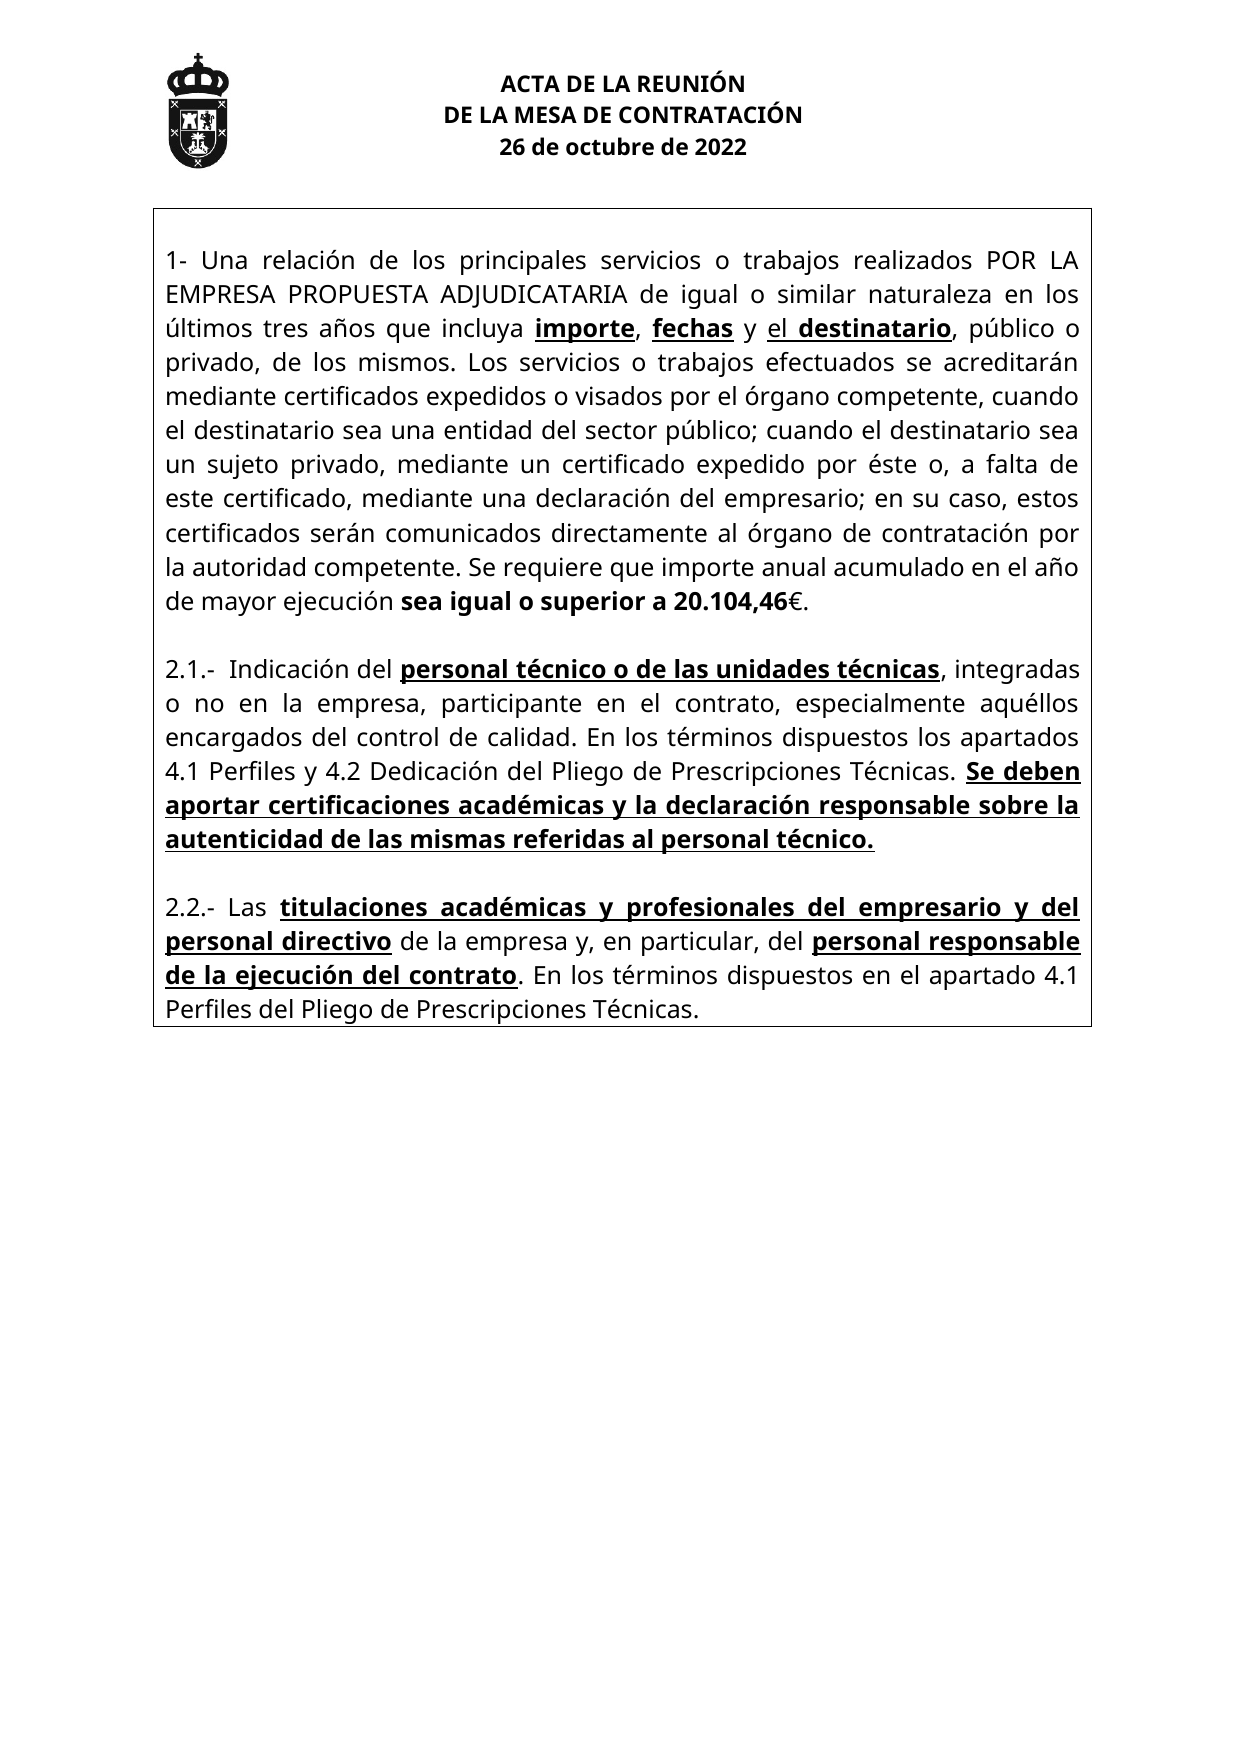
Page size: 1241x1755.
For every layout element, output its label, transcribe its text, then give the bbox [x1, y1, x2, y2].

picture [164, 50, 231, 171]
table_header 1- Una relación de los principales servicios o trabajos realizados POR LA EMPRESA PROPUESTA ADJUDICATARIA de igual o similar naturaleza en los últimos tres años que incluya importe, fechas y el destinatario, público o privado, de los mismos. Los servicios o trabajos efectuados se acreditarán mediante certificados expedidos o visados por el órgano competente, cuando el destinatario sea una entidad del sector público; cuando el destinatario sea un sujeto privado, mediante un certificado expedido por éste o, a falta de este certificado, mediante una declaración del empresario; en su caso, estos certificados serán comunicados directamente al órgano de contratación por la autoridad competente. Se requiere que importe anual acumulado en el año de mayor ejecución sea igual o superior a 20.104,46€. 2.1.- Indicación del personal técnico o de las unidades técnicas, integradas o no en la empresa, participante en el contrato, especialmente aquéllos encargados del control de calidad. En los términos dispuestos los apartados 4.1 Perfiles y 4.2 Dedicación del Pliego de Prescripciones Técnicas. Se deben aportar certificaciones académicas y la declaración responsable sobre la autenticidad de las mismas referidas al personal técnico. 2.2.- Las titulaciones académicas y profesionales del empresario y del personal directivo de la empresa y, en particular, del personal responsable de la ejecución del contrato. En los términos dispuestos en el apartado 4.1 Perfiles del Pliego de Prescripciones Técnicas. [154, 209, 1091, 1026]
